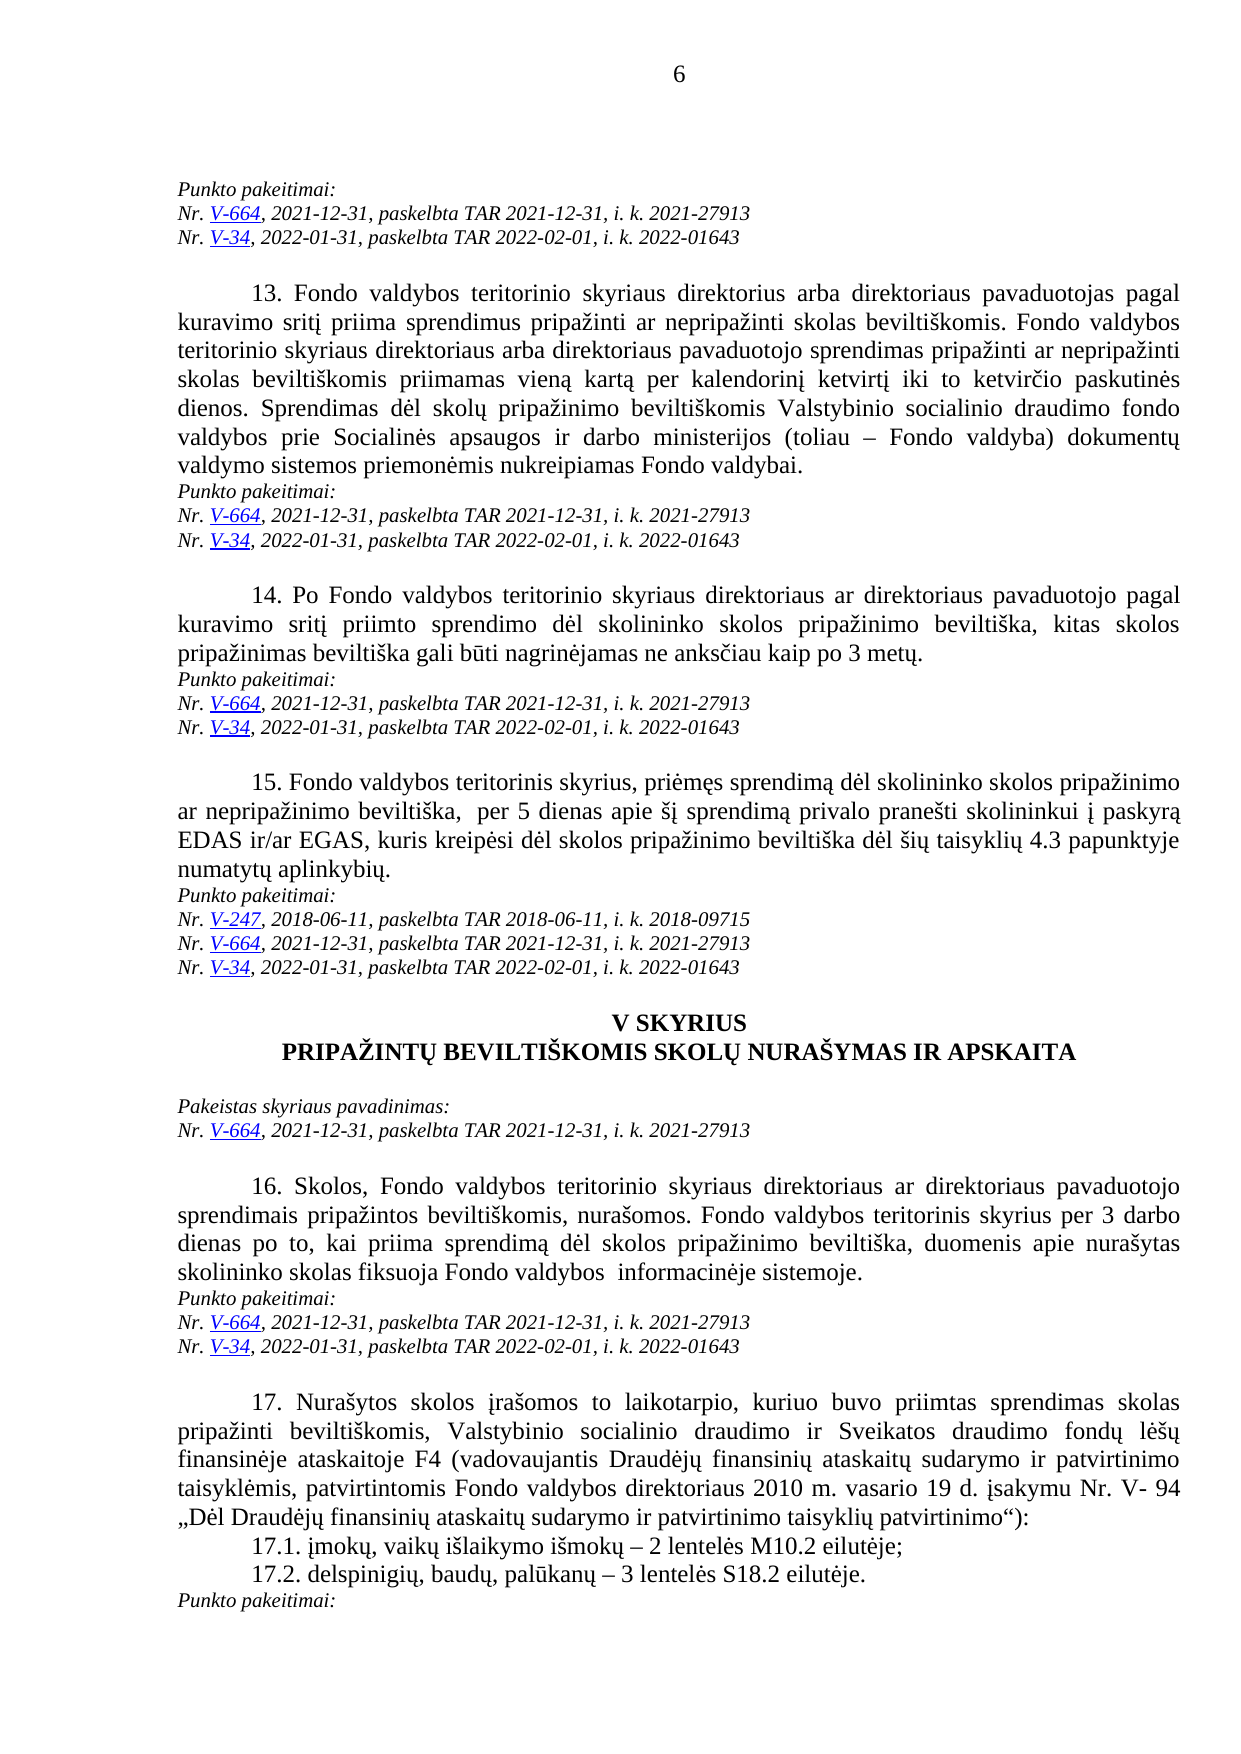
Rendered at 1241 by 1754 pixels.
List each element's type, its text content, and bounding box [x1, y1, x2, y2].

text 17.1. įmokų, vaikų išlaikymo išmokų – 2 lentelės M10.2 eilutėje; [177, 1531, 1181, 1559]
text Punkto pakeitimai: [177, 1286, 1181, 1310]
text Pakeistas skyriaus pavadinimas: [177, 1094, 1181, 1118]
text 13. Fondo valdybos teritorinio skyriaus direktorius arba direktoriaus pavaduotojas pagal kuravimo sritį priima sprendimus pripažinti ar nepripažinti skolas beviltiškomis. Fondo valdybos teritorinio skyriaus direktoriaus arba direktoriaus pavaduotojo sprendimas pripažinti ar nepripažinti skolas beviltiškomis priimamas vieną kartą per kalendorinį ketvirtį iki to ketvirčio paskutinės dienos. Sprendimas dėl skolų pripažinimo beviltiškomis Valstybinio socialinio draudimo fondo valdybos prie Socialinės apsaugos ir darbo ministerijos (toliau – Fondo valdyba) dokumentų valdymo sistemos priemonėmis nukreipiamas Fondo valdybai. [177, 278, 1181, 479]
text Nr. V-664, 2021-12-31, paskelbta TAR 2021-12-31, i. k. 2021-27913 [177, 503, 1181, 527]
text Nr. V-247, 2018-06-11, paskelbta TAR 2018-06-11, i. k. 2018-09715 [177, 907, 1181, 931]
text Nr. V-34, 2022-01-31, paskelbta TAR 2022-02-01, i. k. 2022-01643 [177, 527, 1181, 552]
text Nr. V-664, 2021-12-31, paskelbta TAR 2021-12-31, i. k. 2021-27913 [177, 201, 1181, 225]
text Nr. V-34, 2022-01-31, paskelbta TAR 2022-02-01, i. k. 2022-01643 [177, 715, 1181, 739]
text 17. Nurašytos skolos įrašomos to laikotarpio, kuriuo buvo priimtas sprendimas skolas pripažinti beviltiškomis, Valstybinio socialinio draudimo ir Sveikatos draudimo fondų lėšų finansinėje ataskaitoje F4 (vadovaujantis Draudėjų finansinių ataskaitų sudarymo ir patvirtinimo taisyklėmis, patvirtintomis Fondo valdybos direktoriaus 2010 m. vasario 19 d. įsakymu Nr. V- 94 „Dėl Draudėjų finansinių ataskaitų sudarymo ir patvirtinimo taisyklių patvirtinimo“): [177, 1387, 1181, 1531]
text 16. Skolos, Fondo valdybos teritorinio skyriaus direktoriaus ar direktoriaus pavaduotojo sprendimais pripažintos beviltiškomis, nurašomos. Fondo valdybos teritorinis skyrius per 3 darbo dienas po to, kai priima sprendimą dėl skolos pripažinimo beviltiška, duomenis apie nurašytas skolininko skolas fiksuoja Fondo valdybos informacinėje sistemoje. [177, 1171, 1181, 1286]
text V SKYRIUS [177, 1008, 1181, 1037]
text 17.2. delspinigių, baudų, palūkanų – 3 lentelės S18.2 eilutėje. [177, 1559, 1181, 1588]
text Nr. V-664, 2021-12-31, paskelbta TAR 2021-12-31, i. k. 2021-27913 [177, 1310, 1181, 1334]
text Nr. V-664, 2021-12-31, paskelbta TAR 2021-12-31, i. k. 2021-27913 [177, 691, 1181, 715]
text Punkto pakeitimai: [177, 177, 1181, 201]
text Nr. V-34, 2022-01-31, paskelbta TAR 2022-02-01, i. k. 2022-01643 [177, 955, 1181, 979]
text PRIPAŽINTŲ BEVILTIŠKOMIS SKOLŲ NURAŠYMAS IR APSKAITA [177, 1037, 1181, 1065]
text Nr. V-664, 2021-12-31, paskelbta TAR 2021-12-31, i. k. 2021-27913 [177, 931, 1181, 955]
text Nr. V-34, 2022-01-31, paskelbta TAR 2022-02-01, i. k. 2022-01643 [177, 1334, 1181, 1358]
text Punkto pakeitimai: [177, 479, 1181, 503]
text Punkto pakeitimai: [177, 883, 1181, 907]
text 14. Po Fondo valdybos teritorinio skyriaus direktoriaus ar direktoriaus pavaduotojo pagal kuravimo sritį priimto sprendimo dėl skolininko skolos pripažinimo beviltiška, kitas skolos pripažinimas beviltiška gali būti nagrinėjamas ne anksčiau kaip po 3 metų. [177, 580, 1181, 667]
text Punkto pakeitimai: [177, 1588, 1181, 1612]
text 15. Fondo valdybos teritorinis skyrius, priėmęs sprendimą dėl skolininko skolos pripažinimo ar nepripažinimo beviltiška, per 5 dienas apie šį sprendimą privalo pranešti skolininkui į paskyrą EDAS ir/ar EGAS, kuris kreipėsi dėl skolos pripažinimo beviltiška dėl šių taisyklių 4.3 papunktyje numatytų aplinkybių. [177, 767, 1181, 883]
text Nr. V-664, 2021-12-31, paskelbta TAR 2021-12-31, i. k. 2021-27913 [177, 1118, 1181, 1142]
text Nr. V-34, 2022-01-31, paskelbta TAR 2022-02-01, i. k. 2022-01643 [177, 225, 1181, 249]
text Punkto pakeitimai: [177, 667, 1181, 691]
